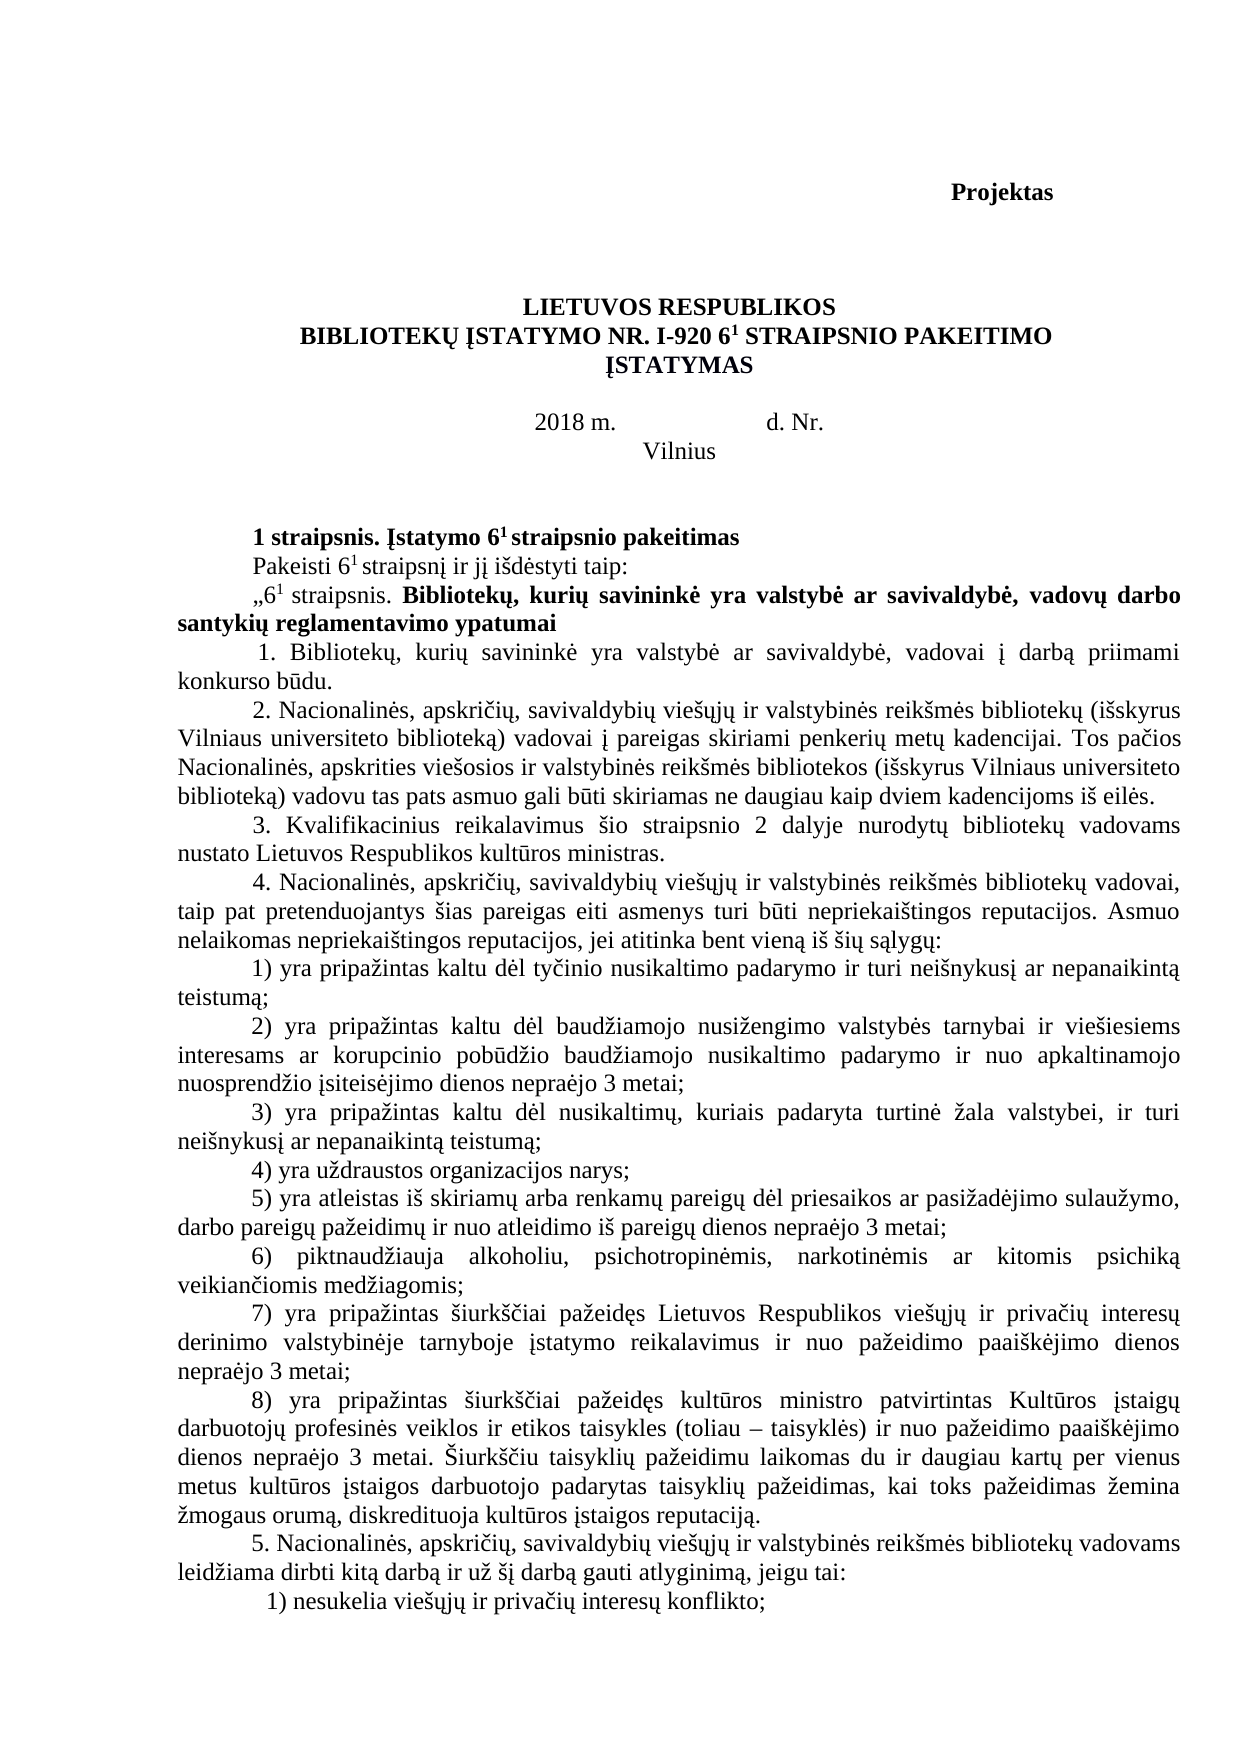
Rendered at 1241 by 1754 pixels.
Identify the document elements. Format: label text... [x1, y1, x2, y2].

text 1) nesukelia viešųjų ir privačių interesų konflikto; [177, 1586, 1181, 1615]
text 6) piktnaudžiauja alkoholiu, psichotropinėmis, narkotinėmis ar kitomis psichiką veikiančiomis medžiagomis; [177, 1241, 1181, 1298]
text 5. Nacionalinės, apskričių, savivaldybių viešųjų ir valstybinės reikšmės bibliotekų vadovams leidžiama dirbti kitą darbą ir už šį darbą gauti atlyginimą, jeigu tai: [177, 1528, 1181, 1586]
text BIBLIOTEKŲ ĮSTATYMO NR. I-920 61 STRAIPSNIO PAKEITIMO [177, 321, 1181, 350]
text 2) yra pripažintas kaltu dėl baudžiamojo nusižengimo valstybės tarnybai ir viešiesiems interesams ar korupcinio pobūdžio baudžiamojo nusikaltimo padarymo ir nuo apkaltinamojo nuosprendžio įsiteisėjimo dienos nepraėjo 3 metai; [177, 1011, 1181, 1097]
text 3. Kvalifikacinius reikalavimus šio straipsnio 2 dalyje nurodytų bibliotekų vadovams nustato Lietuvos Respublikos kultūros ministras. [177, 810, 1181, 867]
text 2. Nacionalinės, apskričių, savivaldybių viešųjų ir valstybinės reikšmės bibliotekų (išskyrus Vilniaus universiteto biblioteką) vadovai į pareigas skiriami penkerių metų kadencijai. Tos pačios Nacionalinės, apskrities viešosios ir valstybinės reikšmės bibliotekos (išskyrus Vilniaus universiteto biblioteką) vadovu tas pats asmuo gali būti skiriamas ne daugiau kaip dviem kadencijoms iš eilės. [177, 695, 1181, 810]
text 1 straipsnis. Įstatymo 61 straipsnio pakeitimas [177, 522, 1181, 551]
text 1. Bibliotekų, kurių savininkė yra valstybė ar savivaldybė, vadovai į darbą priimami konkurso būdu. [177, 637, 1181, 695]
text Projektas [177, 177, 1181, 206]
text 4) yra uždraustos organizacijos narys; [177, 1155, 1181, 1183]
text 5) yra atleistas iš skiriamų arba renkamų pareigų dėl priesaikos ar pasižadėjimo sulaužymo, darbo pareigų pažeidimų ir nuo atleidimo iš pareigų dienos nepraėjo 3 metai; [177, 1183, 1181, 1241]
text 7) yra pripažintas šiurkščiai pažeidęs Lietuvos Respublikos viešųjų ir privačių interesų derinimo valstybinėje tarnyboje įstatymo reikalavimus ir nuo pažeidimo paaiškėjimo dienos nepraėjo 3 metai; [177, 1298, 1181, 1385]
text „61 straipsnis. Bibliotekų, kurių savininkė yra valstybė ar savivaldybė, vadovų darbo santykių reglamentavimo ypatumai [177, 580, 1181, 637]
text 1) yra pripažintas kaltu dėl tyčinio nusikaltimo padarymo ir turi neišnykusį ar nepanaikintą teistumą; [177, 953, 1181, 1011]
text 2018 m. d. Nr. [177, 407, 1181, 436]
text 4. Nacionalinės, apskričių, savivaldybių viešųjų ir valstybinės reikšmės bibliotekų vadovai, taip pat pretenduojantys šias pareigas eiti asmenys turi būti nepriekaištingos reputacijos. Asmuo nelaikomas nepriekaištingos reputacijos, jei atitinka bent vieną iš šių sąlygų: [177, 867, 1181, 953]
text 8) yra pripažintas šiurkščiai pažeidęs kultūros ministro patvirtintas Kultūros įstaigų darbuotojų profesinės veiklos ir etikos taisykles (toliau – taisyklės) ir nuo pažeidimo paaiškėjimo dienos nepraėjo 3 metai. Šiurkščiu taisyklių pažeidimu laikomas du ir daugiau kartų per vienus metus kultūros įstaigos darbuotojo padarytas taisyklių pažeidimas, kai toks pažeidimas žemina žmogaus orumą, diskredituoja kultūros įstaigos reputaciją. [177, 1385, 1181, 1528]
text LIETUVOS RESPUBLIKOS [177, 292, 1181, 321]
text Vilnius [177, 436, 1181, 465]
text 3) yra pripažintas kaltu dėl nusikaltimų, kuriais padaryta turtinė žala valstybei, ir turi neišnykusį ar nepanaikintą teistumą; [177, 1097, 1181, 1155]
text Pakeisti 61 straipsnį ir jį išdėstyti taip: [177, 551, 1181, 580]
text ĮSTATYMAS [177, 350, 1181, 378]
